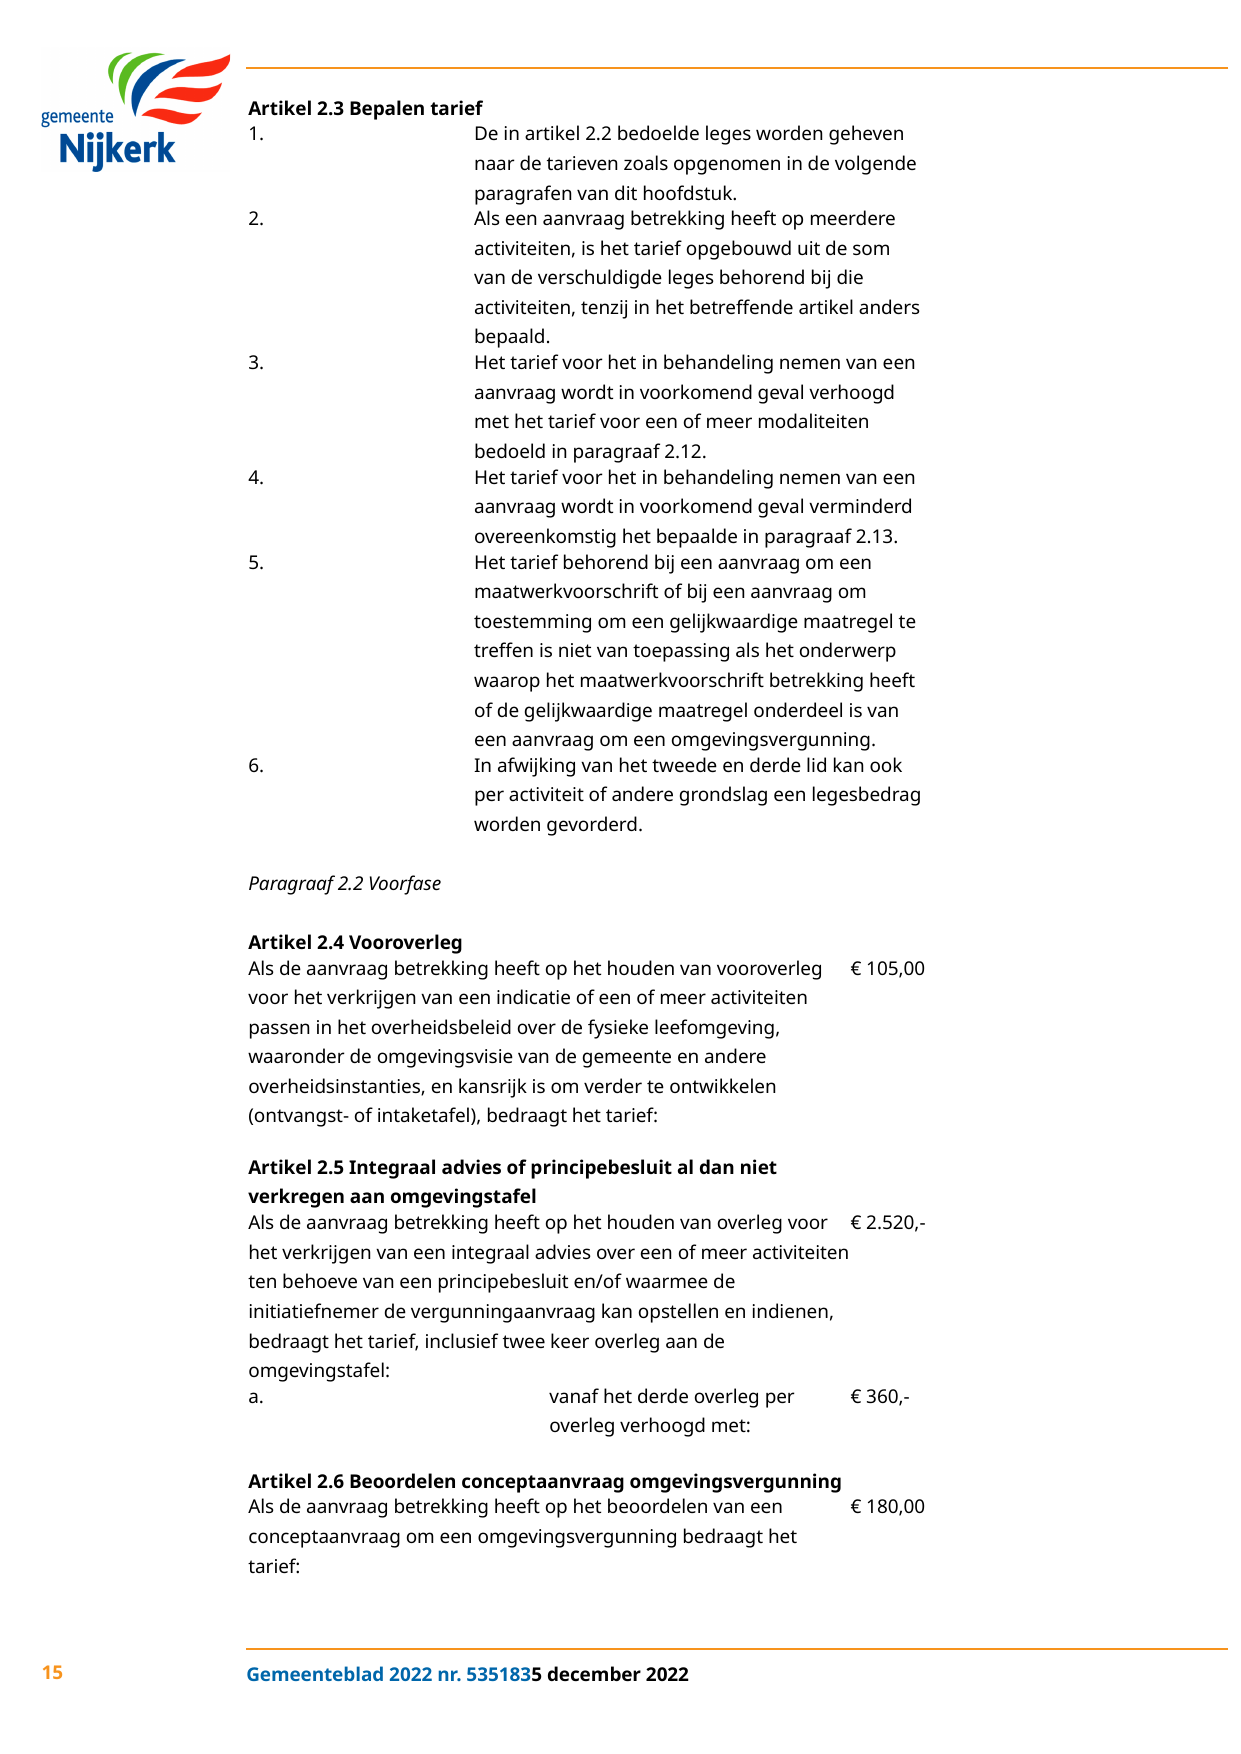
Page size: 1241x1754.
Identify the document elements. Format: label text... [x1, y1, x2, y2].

table_cell 2. [248, 205, 474, 349]
table_cell 6. [248, 752, 474, 837]
text Paragraaf 2.2 Voorfase [248, 870, 1152, 896]
table_cell Als de aanvraag betrekking heeft op het beoordelen van een conceptaanvraag om een omgevingsvergunning bedraagt het tarief: [248, 1494, 850, 1579]
table_cell [248, 1129, 850, 1154]
table_header Artikel 2.4 Vooroverleg [248, 929, 850, 955]
table_cell [926, 350, 1152, 464]
table_cell 4. [248, 464, 474, 549]
table_cell a. [248, 1383, 549, 1438]
table_cell [850, 1439, 1152, 1494]
table_cell 1. [248, 121, 474, 205]
table_header [850, 929, 1152, 955]
table_cell [850, 1129, 1152, 1154]
table_cell Het tarief behorend bij een aanvraag om een maatwerkvoorschrift of bij een aanvraag om toestemming om een gelijkwaardige maatregel te treffen is niet van toepassing als het onderwerp waarop het maatwerkvoorschrift betrekking heeft of de gelijkwaardige maatregel onderdeel is van een aanvraag om een omgevingsvergunning. [474, 549, 926, 752]
table_cell [850, 1154, 1152, 1209]
table_cell € 180,00 [850, 1494, 1152, 1579]
table_cell Als een aanvraag betrekking heeft op meerdere activiteiten, is het tarief opgebouwd uit de som van de verschuldigde leges behorend bij die activiteiten, tenzij in het betreffende artikel anders bepaald. [474, 205, 926, 349]
table_cell 5. [248, 549, 474, 752]
table_cell Artikel 2.5 Integraal advies of principebesluit al dan niet verkregen aan omgevingstafel [248, 1154, 850, 1209]
table_cell [926, 205, 1152, 349]
table_cell [926, 752, 1152, 837]
table_cell Artikel 2.3 Bepalen tarief [248, 95, 926, 121]
table_cell vanaf het derde overleg per overleg verhoogd met: [549, 1383, 850, 1438]
table_cell Als de aanvraag betrekking heeft op het houden van overleg voor het verkrijgen van een integraal advies over een of meer activiteiten ten behoeve van een principebesluit en/of waarmee de initiatiefnemer de vergunningaanvraag kan opstellen en indienen, bedraagt het tarief, inclusief twee keer overleg aan de omgevingstafel: [248, 1210, 850, 1383]
table_cell € 360,- [850, 1383, 1152, 1438]
picture [41, 47, 231, 172]
table_cell [926, 464, 1152, 549]
table_cell [926, 95, 1152, 121]
table_cell Artikel 2.6 Beoordelen conceptaanvraag omgevingsvergunning [248, 1439, 850, 1494]
table_cell Het tarief voor het in behandeling nemen van een aanvraag wordt in voorkomend geval verhoogd met het tarief voor een of meer modaliteiten bedoeld in paragraaf 2.12. [474, 350, 926, 464]
table_cell 3. [248, 350, 474, 464]
table_cell In afwijking van het tweede en derde lid kan ook per activiteit of andere grondslag een legesbedrag worden gevorderd. [474, 752, 926, 837]
table_cell De in artikel 2.2 bedoelde leges worden geheven naar de tarieven zoals opgenomen in de volgende paragrafen van dit hoofdstuk. [474, 121, 926, 205]
table_cell Als de aanvraag betrekking heeft op het houden van vooroverleg voor het verkrijgen van een indicatie of een of meer activiteiten passen in het overheidsbeleid over de fysieke leefomgeving, waaronder de omgevingsvisie van de gemeente en andere overheidsinstanties, en kansrijk is om verder te ontwikkelen (ontvangst- of intaketafel), bedraagt het tarief: [248, 955, 850, 1128]
table_cell € 2.520,- [850, 1210, 1152, 1383]
table_cell € 105,00 [850, 955, 1152, 1128]
table_cell [926, 549, 1152, 752]
table_cell Het tarief voor het in behandeling nemen van een aanvraag wordt in voorkomend geval verminderd overeenkomstig het bepaalde in paragraaf 2.13. [474, 464, 926, 549]
table_cell [926, 121, 1152, 205]
